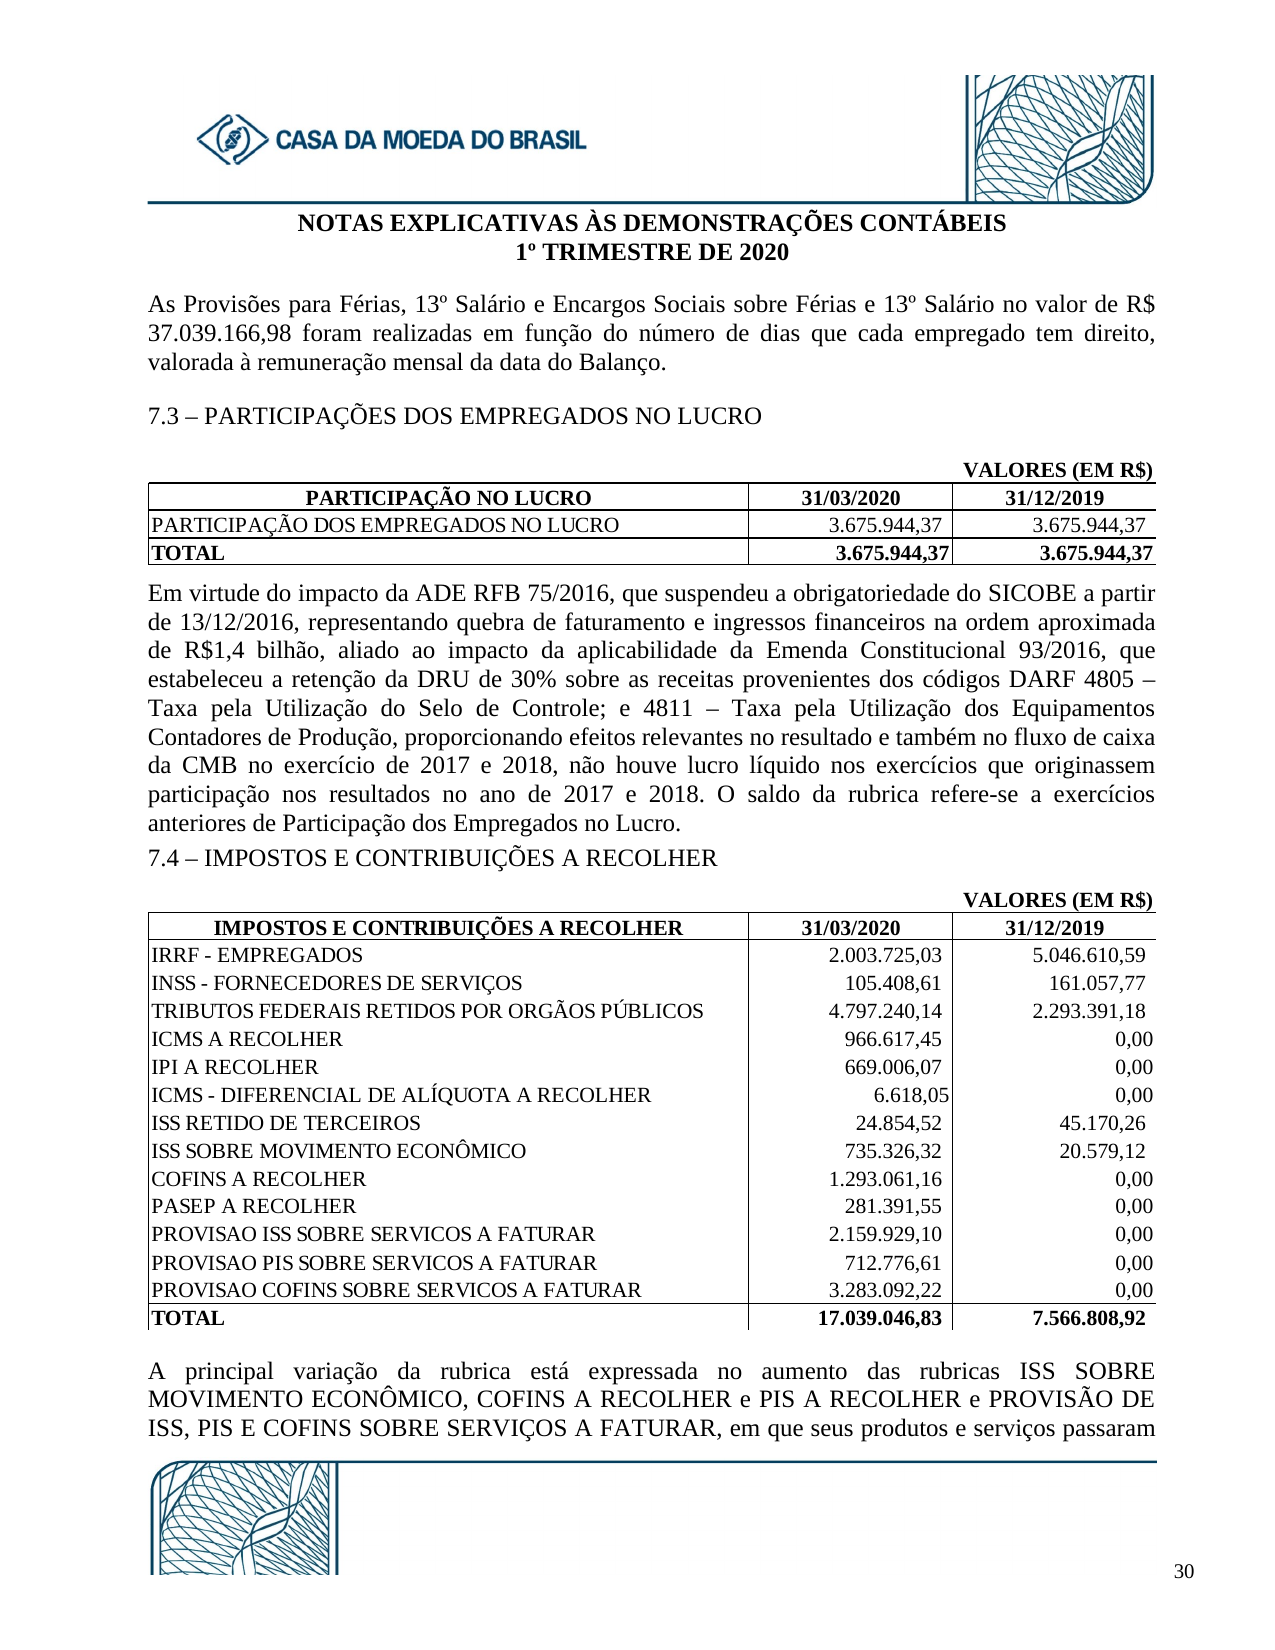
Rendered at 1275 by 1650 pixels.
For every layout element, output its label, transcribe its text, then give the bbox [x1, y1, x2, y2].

text 7.3 – PARTICIPAÇÕES DOS EMPREGADOS NO LUCRO [148, 401, 1157, 429]
text As Provisões para Férias, 13º Salário e Encargos Sociais sobre Férias e 13º Salário no valor de R$ 37.039.166,98 foram realizadas em função do número de dias que cada empregado tem direito, valorada à remuneração mensal da data do Balanço. [148, 289, 1157, 376]
text A principal variação da rubrica está expressada no aumento das rubricas ISS SOBRE MOVIMENTO ECONÔMICO, COFINS A RECOLHER e PIS A RECOLHER e PROVISÃO DE ISS, PIS E COFINS SOBRE SERVIÇOS A FATURAR, em que seus produtos e serviços passaram [148, 1356, 1157, 1442]
text Em virtude do impacto da ADE RFB 75/2016, que suspendeu a obrigatoriedade do SICOBE a partir de 13/12/2016, representando quebra de faturamento e ingressos financeiros na ordem aproximada de R$1,4 bilhão, aliado ao impacto da aplicabilidade da Emenda Constitucional 93/2016, que estabeleceu a retenção da DRU de 30% sobre as receitas provenientes dos códigos DARF 4805 – Taxa pela Utilização do Selo de Controle; e 4811 – Taxa pela Utilização dos Equipamentos Contadores de Produção, proporcionando efeitos relevantes no resultado e também no fluxo de caixa da CMB no exercício de 2017 e 2018, não houve lucro líquido nos exercícios que originassem participação nos resultados no ano de 2017 e 2018. O saldo da rubrica refere-se a exercícios anteriores de Participação dos Empregados no Lucro. [148, 578, 1157, 837]
text 7.4 – IMPOSTOS E CONTRIBUIÇÕES A RECOLHER [148, 843, 1157, 872]
